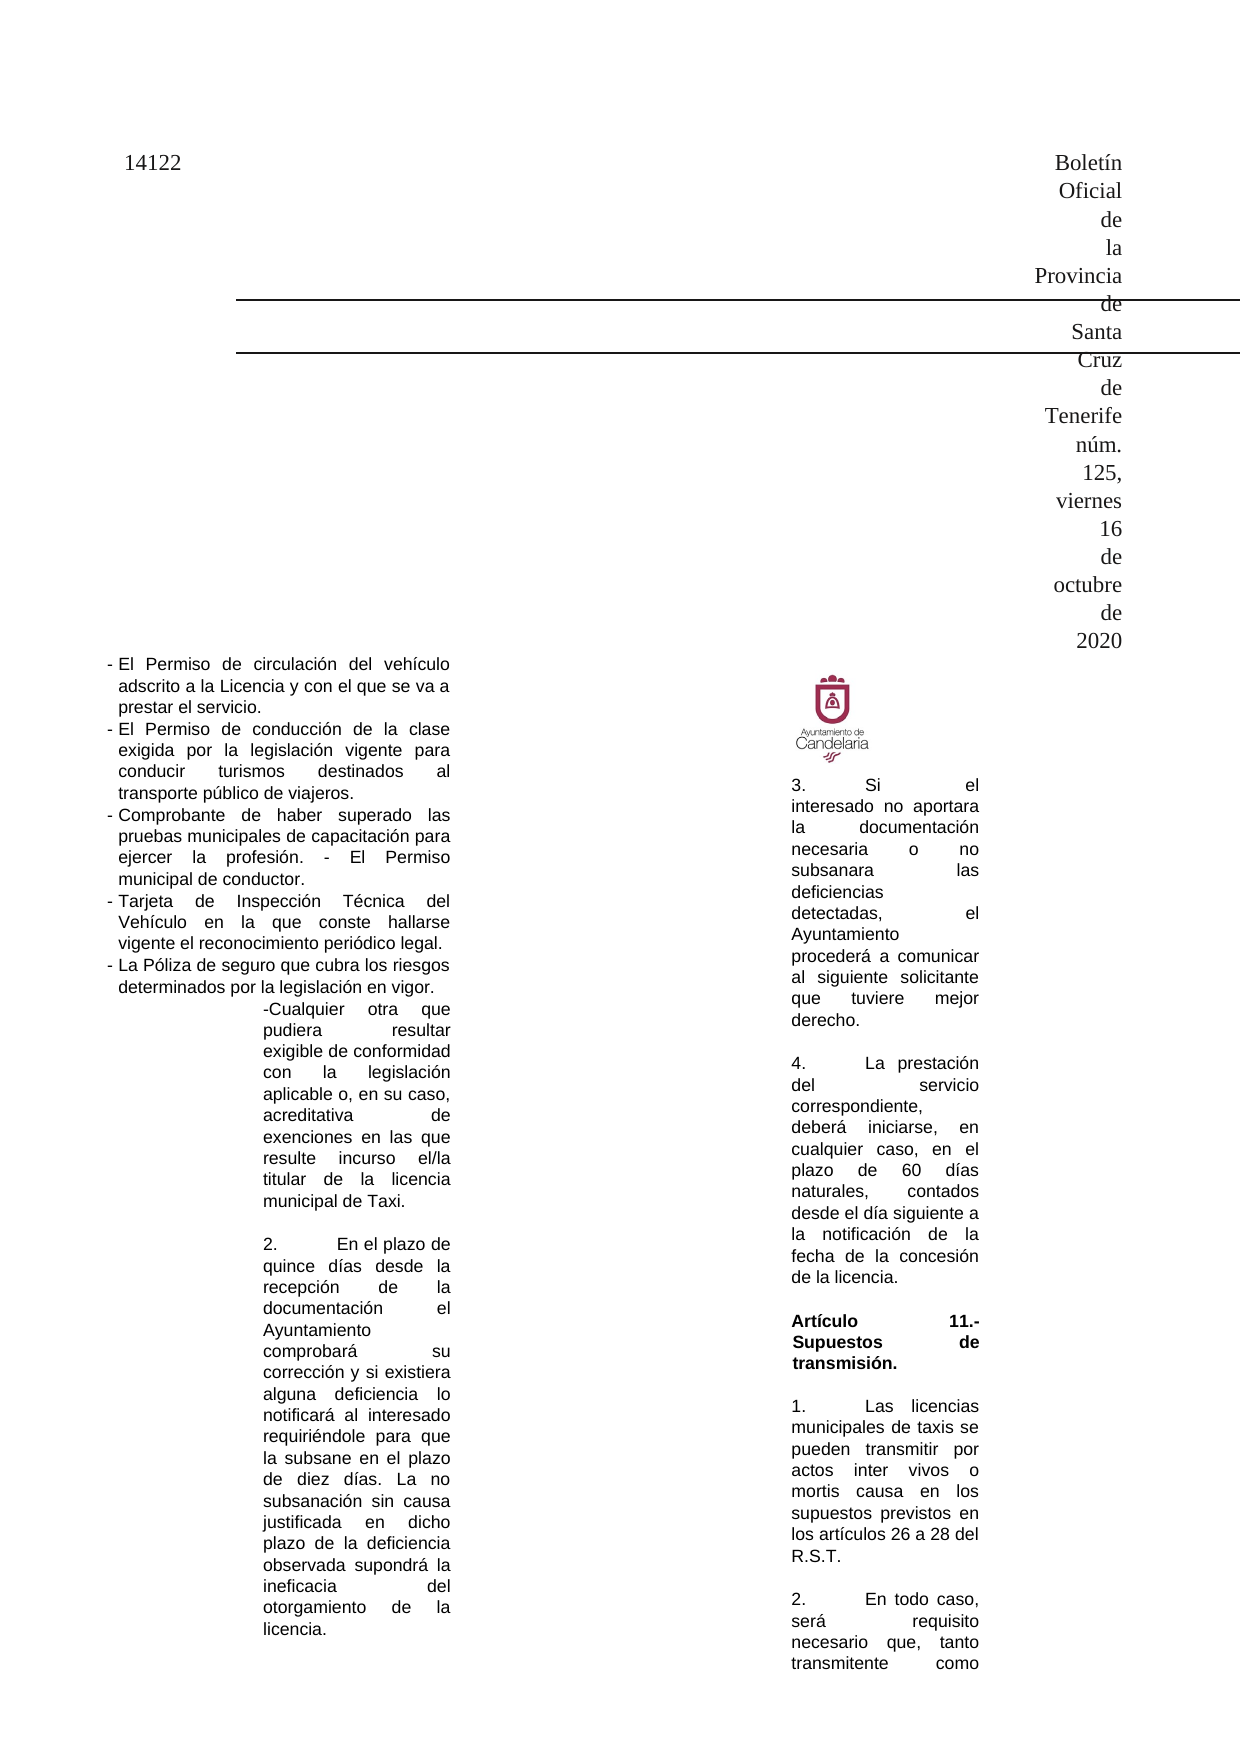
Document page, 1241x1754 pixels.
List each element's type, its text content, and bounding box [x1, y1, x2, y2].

list Si el interesado no aportara la documentación necesaria o no subsanara las deficiencias detectadas, el Ayuntamiento procederá a comunicar al siguiente solicitante que tuviere mejor derecho. [791, 774, 979, 1030]
list La prestación del servicio correspondiente, deberá iniciarse, en cualquier caso, en el plazo de 60 días naturales, contados desde el día siguiente a la notificación de la fecha de la concesión de la licencia. [791, 1053, 979, 1287]
list En todo caso, será requisito necesario que, tanto transmitente como [791, 1589, 979, 1673]
text -Cualquier otra que pudiera resultar exigible de conformidad con la legislación aplicable o, en su caso, acreditativa de exenciones en las que resulte incurso el/la titular de la licencia municipal de Taxi. [263, 998, 451, 1211]
list En el plazo de quince días desde la recepción de la documentación el Ayuntamiento comprobará su corrección y si existiera alguna deficiencia lo notificará al interesado requiriéndole para que la subsane en el plazo de diez días. La no subsanación sin causa justificada en dicho plazo de la deficiencia observada supondrá la ineficacia del otorgamiento de la licencia. [263, 1234, 451, 1639]
list Tarjeta de Inspección Técnica del Vehículo en la que conste hallarse vigente el reconocimiento periódico legal. [107, 890, 451, 953]
list Comprobante de haber superado las pruebas municipales de capacitación para ejercer la profesión. - El Permiso municipal de conductor. [107, 804, 451, 889]
list El Permiso de circulación del vehículo adscrito a la Licencia y con el que se va a prestar el servicio. [107, 654, 451, 717]
list El Permiso de conducción de la clase exigida por la legislación vigente para conducir turismos destinados al transporte público de viajeros. [107, 718, 451, 803]
list Las licencias municipales de taxis se pueden transmitir por actos inter vivos o mortis causa en los supuestos previstos en los artículos 26 a 28 del R.S.T. [791, 1396, 979, 1566]
list La Póliza de seguro que cubra los riesgos determinados por la legislación en vigor. [107, 955, 451, 997]
text Artículo 11.- Supuestos de transmisión. [791, 1310, 979, 1373]
